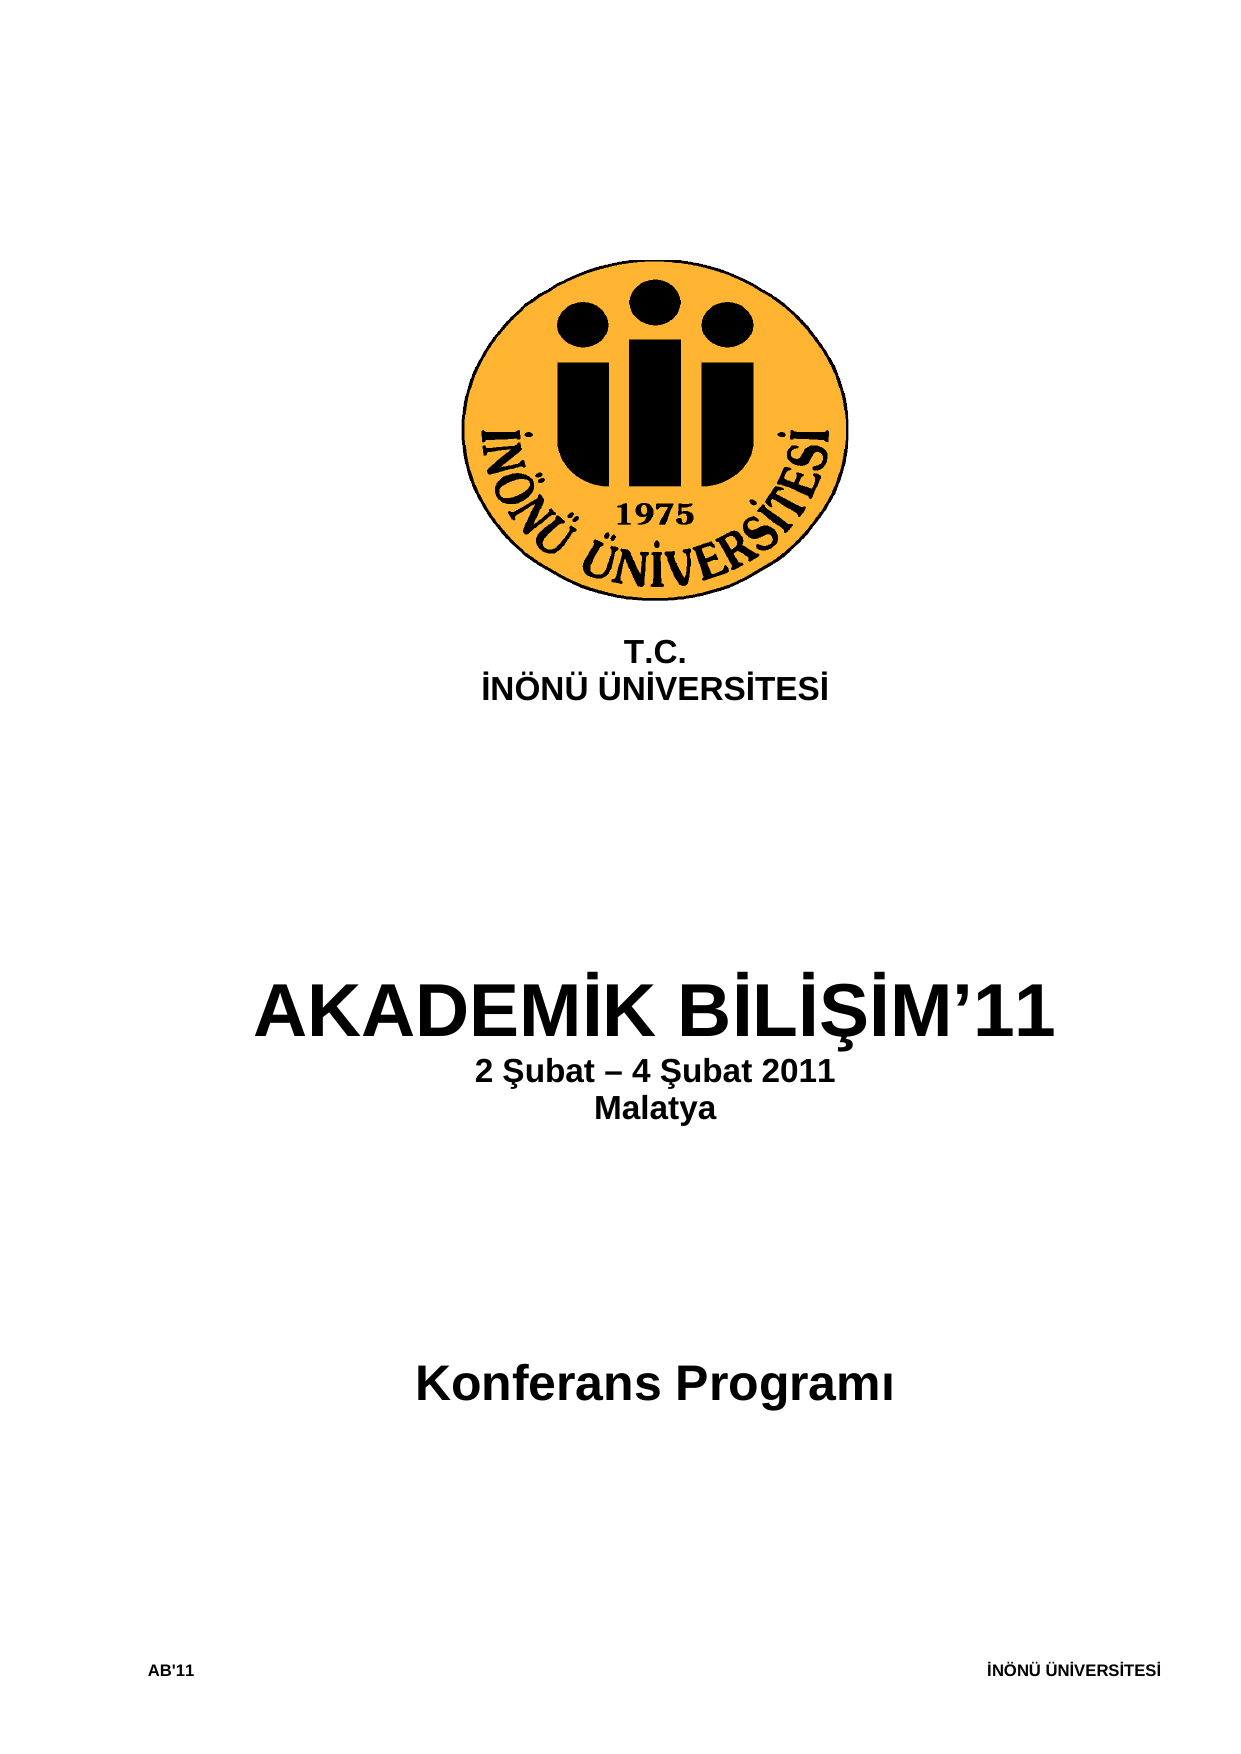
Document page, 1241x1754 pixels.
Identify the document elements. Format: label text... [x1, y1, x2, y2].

text T.C. [148, 633, 1162, 670]
picture [461, 260, 849, 601]
text AKADEMİK BİLİŞİM’11 [148, 968, 1162, 1052]
text Malatya [148, 1089, 1162, 1127]
text 2 Şubat – 4 Şubat 2011 [148, 1052, 1162, 1089]
text Konferans Programı [148, 1355, 1162, 1411]
text İNÖNÜ ÜNİVERSİTESİ [148, 670, 1162, 707]
